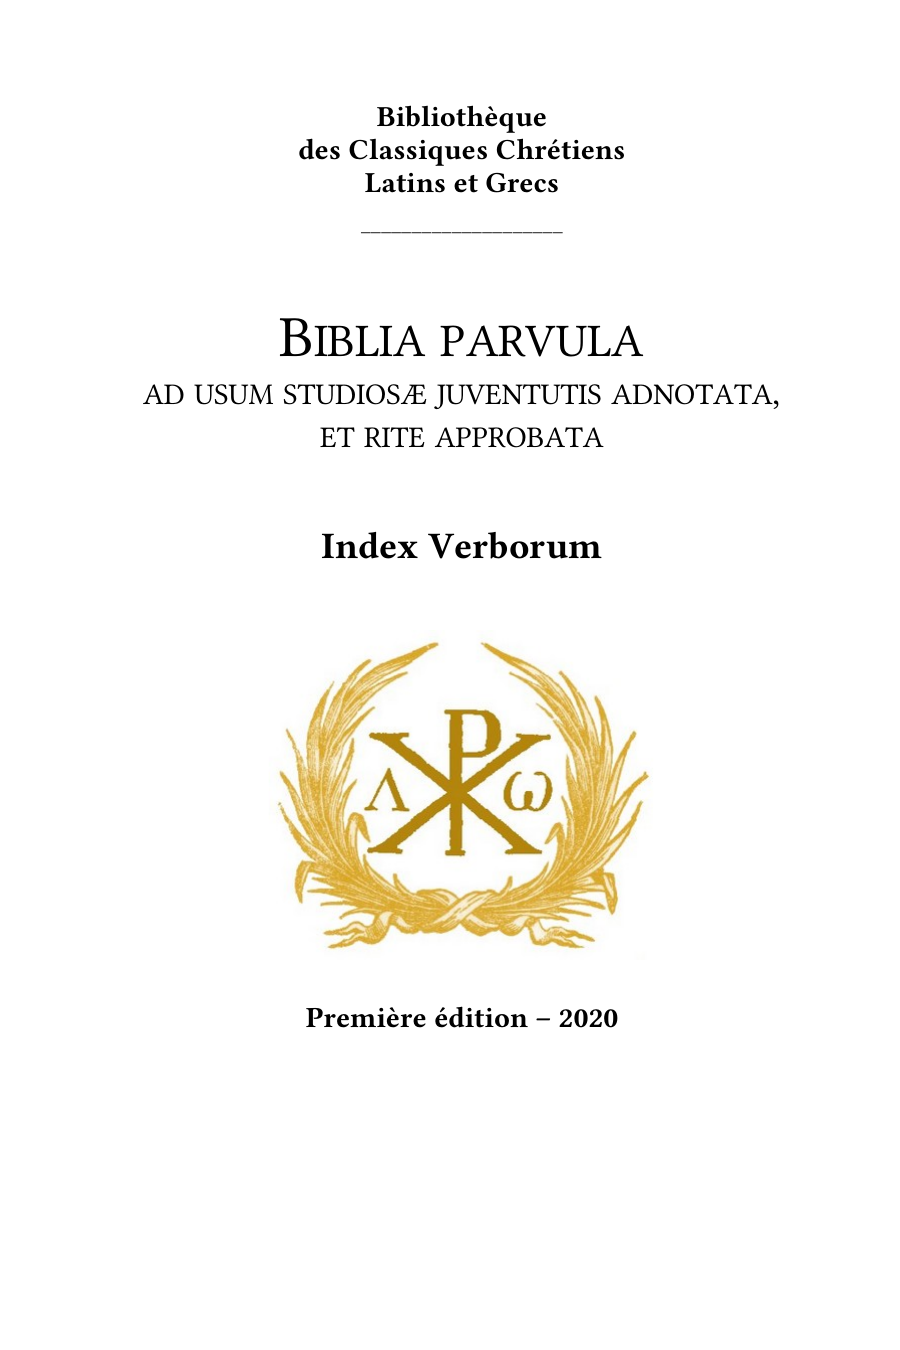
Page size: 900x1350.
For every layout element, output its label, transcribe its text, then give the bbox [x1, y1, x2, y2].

text ____________________ [142, 212, 782, 236]
text Première édition – 2020 [142, 1002, 782, 1035]
picture [268, 630, 655, 960]
text Biblia parvula ad usum studiosæ juventutis adnotata, et rite approbata [142, 304, 782, 456]
text Index Verborum [142, 525, 782, 568]
text Bibliothèque des Classiques Chrétiens Latins et Grecs [142, 100, 782, 200]
